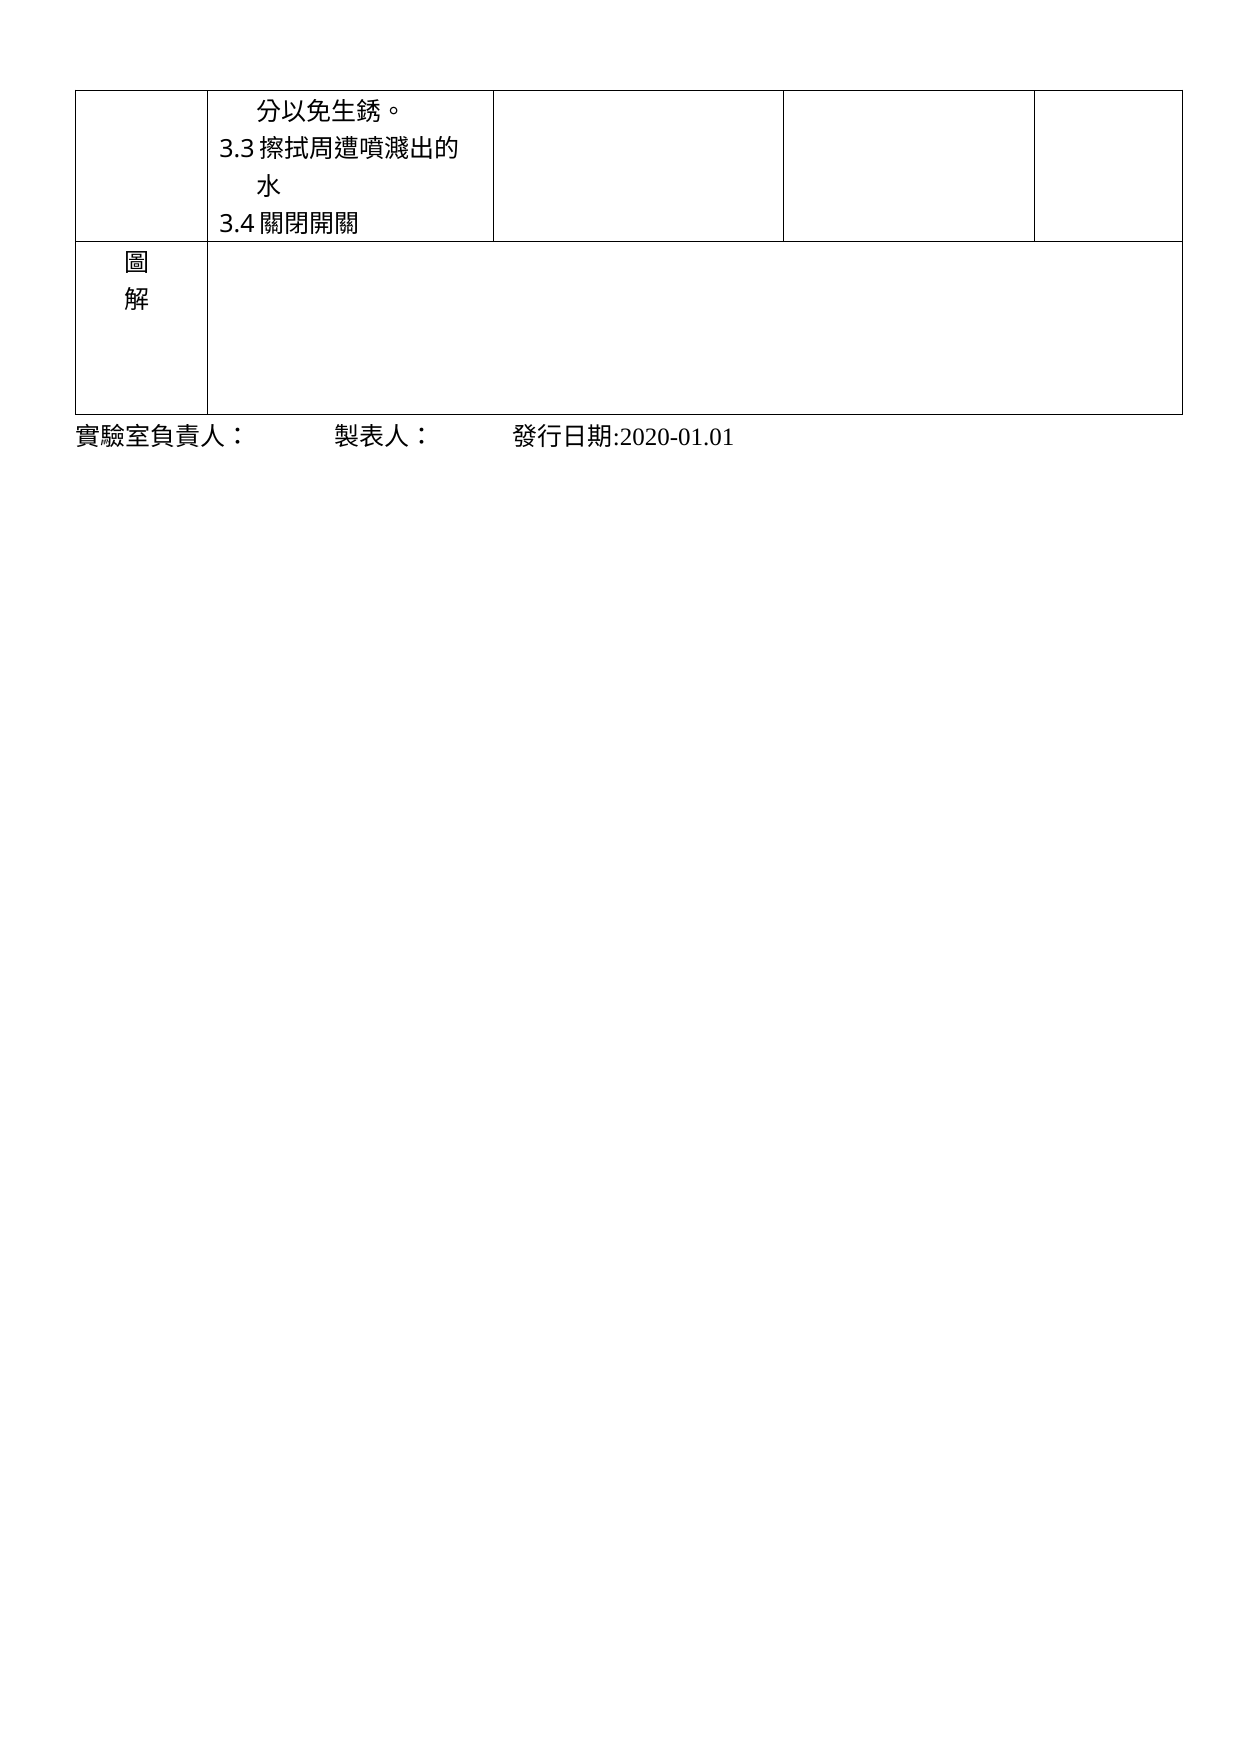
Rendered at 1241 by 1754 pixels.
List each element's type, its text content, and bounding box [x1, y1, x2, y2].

table_cell [208, 242, 1182, 414]
table_cell [76, 91, 207, 241]
table_cell [784, 91, 1034, 241]
table_cell [1035, 91, 1182, 241]
table_cell 分以免生銹。 3.3擦拭周遭噴濺出的水 3.4關閉開關 [208, 91, 493, 241]
table_cell 圖 解 [76, 242, 207, 414]
text 實驗室負責人： 製表人： 發行日期:2020-01.01 [75, 415, 1165, 453]
table_cell [494, 91, 783, 241]
